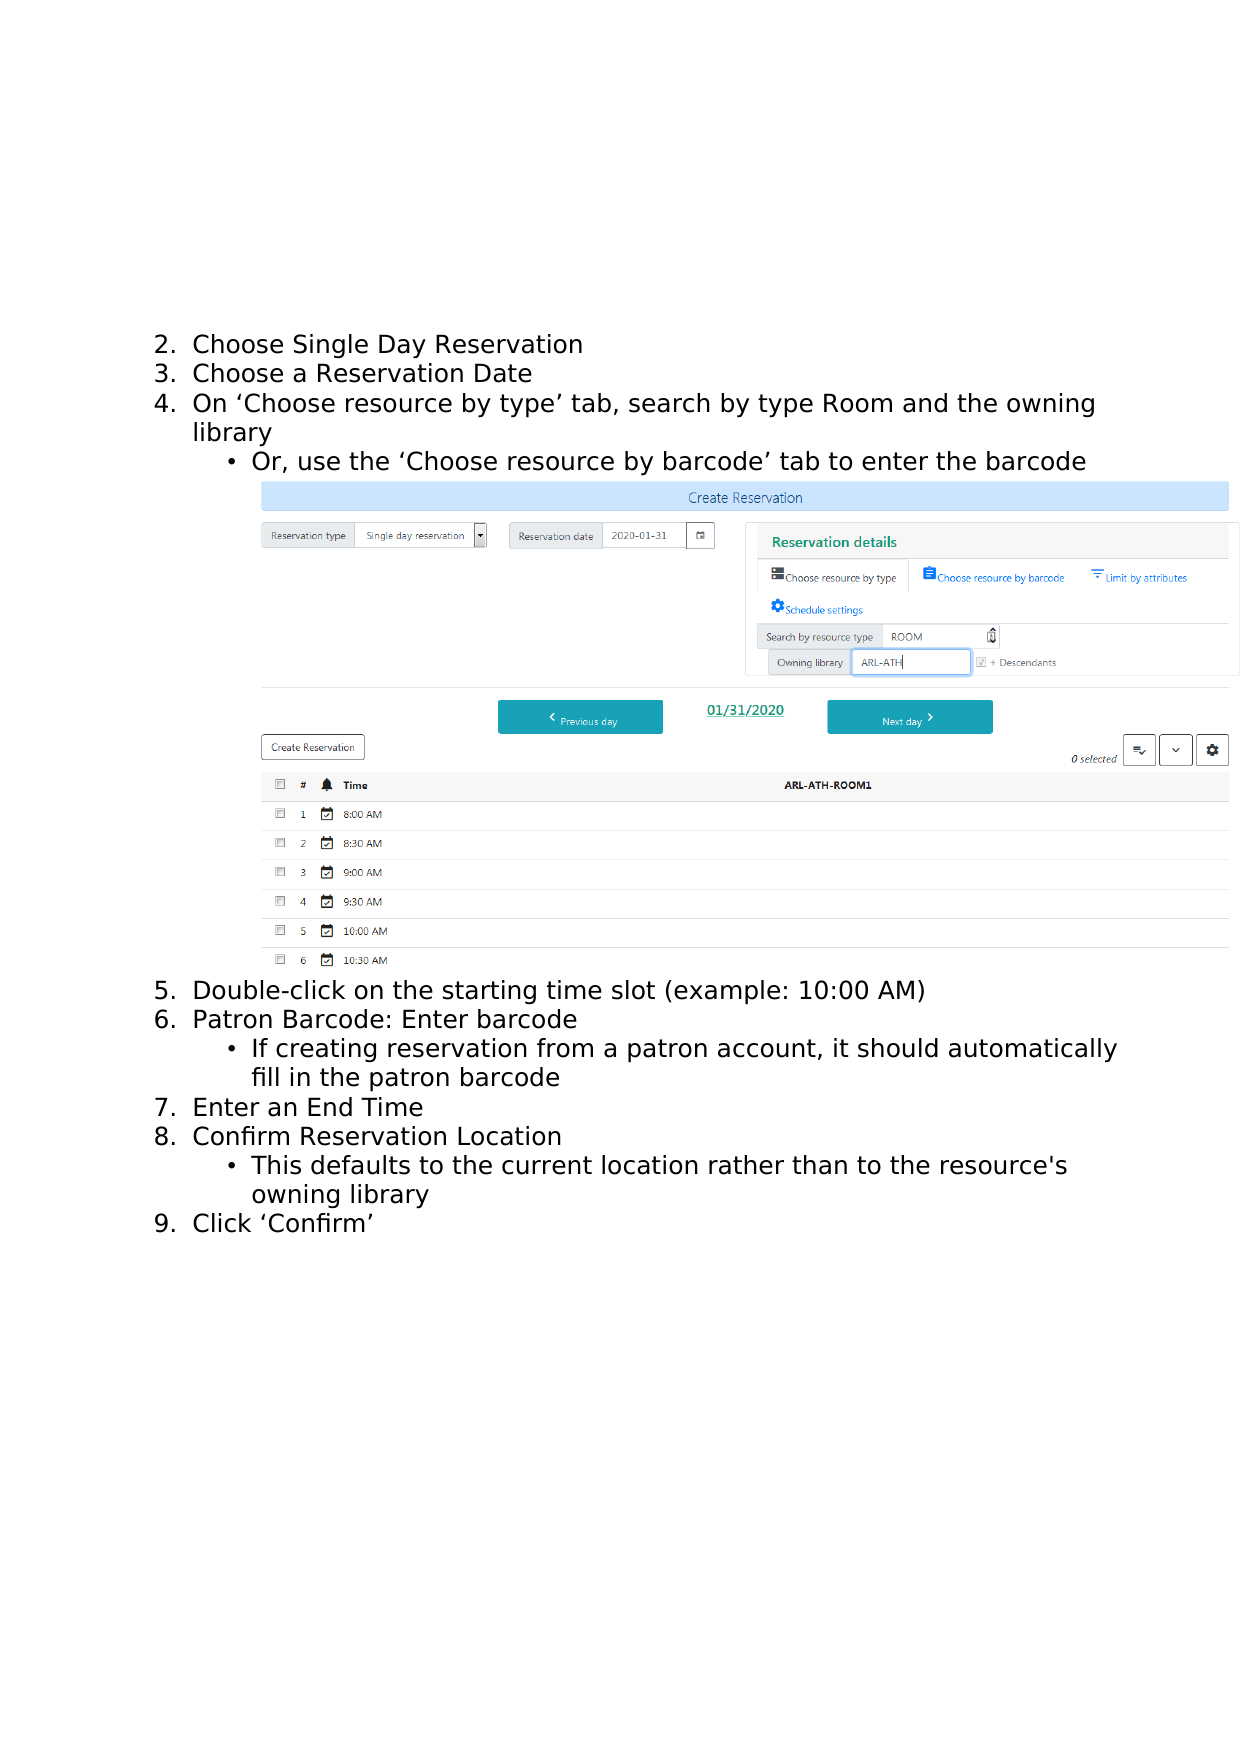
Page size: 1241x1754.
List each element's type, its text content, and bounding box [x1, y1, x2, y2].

list Confirm Reservation Location [177, 1122, 1122, 1151]
list Enter an End Time [177, 1093, 1122, 1122]
picture [251, 476, 1241, 976]
list This defaults to the current location rather than to the resource's owning library [236, 1151, 1122, 1209]
list Choose Single Day Reservation [177, 331, 1122, 360]
list Double-click on the starting time slot (example: 10:00 AM) [177, 976, 1122, 1005]
list Or, use the ‘Choose resource by barcode’ tab to enter the barcode [236, 447, 1122, 976]
list On ‘Choose resource by type’ tab, search by type Room and the owning library [177, 389, 1122, 447]
list Click ‘Confirm’ [177, 1209, 1122, 1238]
list [236, 118, 1122, 331]
list Choose a Reservation Date [177, 360, 1122, 389]
list If creating reservation from a patron account, it should automatically fill in the patron barcode [236, 1034, 1122, 1093]
list Patron Barcode: Enter barcode [177, 1005, 1122, 1034]
